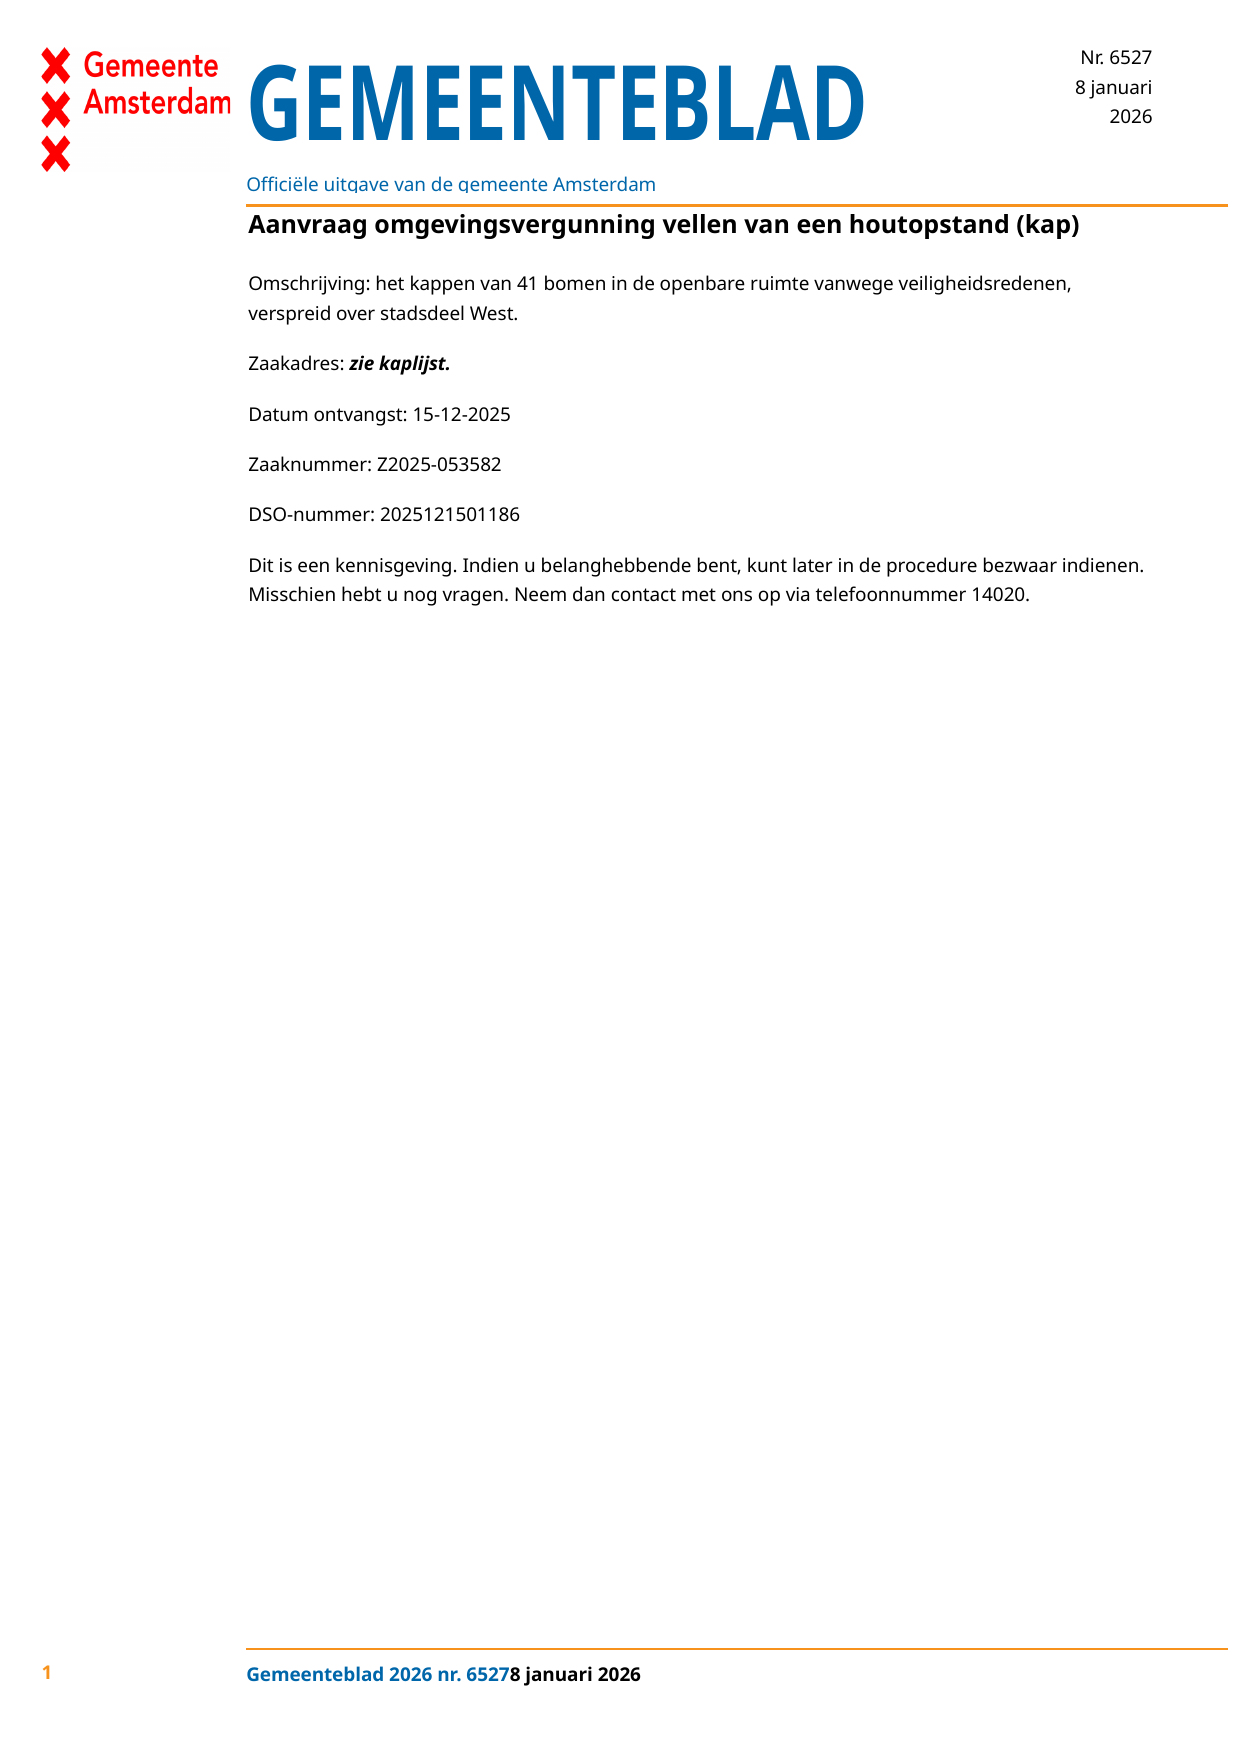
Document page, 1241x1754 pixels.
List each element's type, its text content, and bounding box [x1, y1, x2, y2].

text Zaaknummer: Z2025-053582 [248, 451, 1152, 477]
text Zaakadres: zie kaplijst. [248, 350, 1152, 376]
text Aanvraag omgevingsvergunning vellen van een houtopstand (kap) [248, 207, 1152, 241]
text DSO-nummer: 2025121501186 [248, 502, 1152, 527]
text Datum ontvangst: 15-12-2025 [248, 401, 1152, 426]
text Dit is een kennisgeving. Indien u belanghebbende bent, kunt later in de procedure bezwaar indienen. Misschien hebt u nog vragen. Neem dan contact met ons op via telefoonnummer 14020. [248, 552, 1152, 607]
text Omschrijving: het kappen van 41 bomen in de openbare ruimte vanwege veiligheidsredenen, verspreid over stadsdeel West. [248, 270, 1152, 326]
picture [41, 47, 231, 172]
